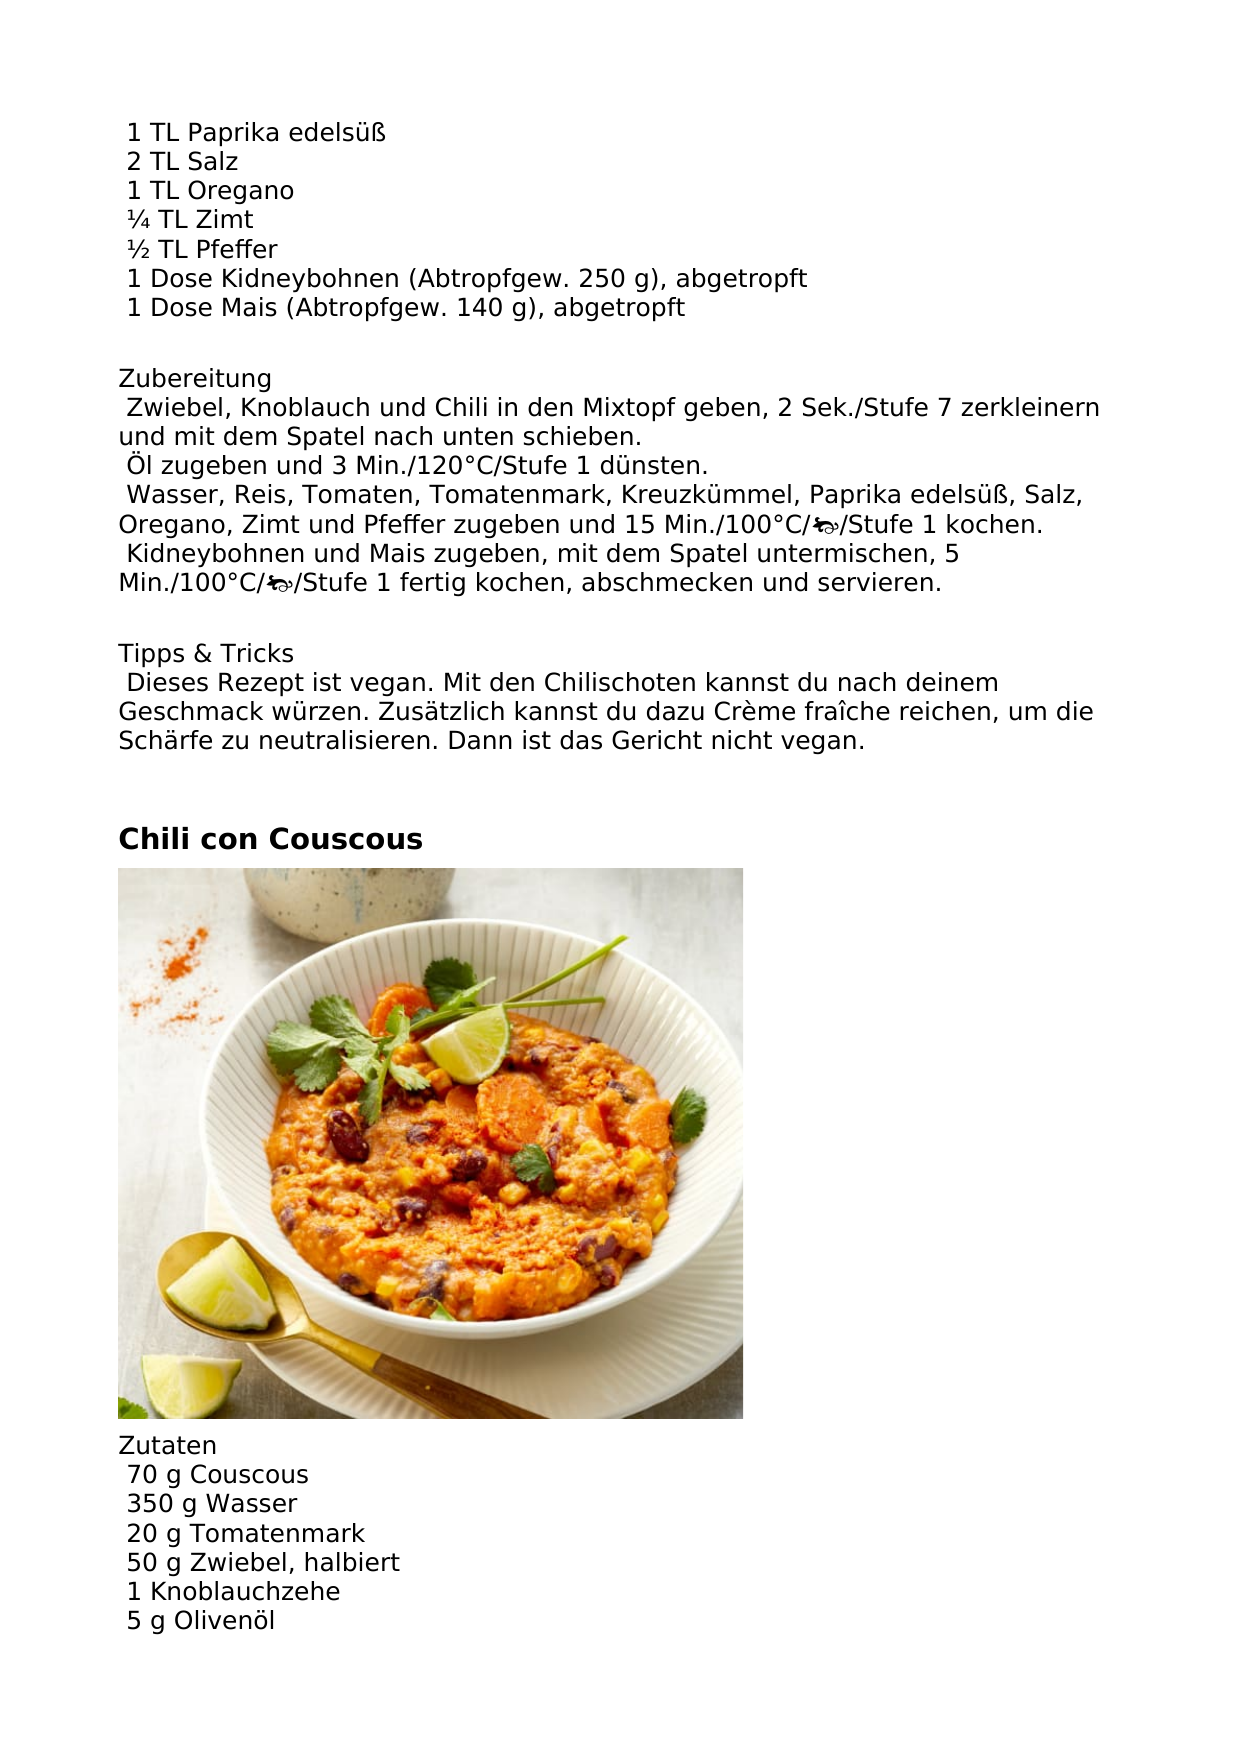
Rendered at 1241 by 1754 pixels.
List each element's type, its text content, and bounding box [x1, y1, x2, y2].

text Zutaten 70 g Couscous 350 g Wasser 20 g Tomatenmark 50 g Zwiebel, halbiert 1 Knoblauchzehe 5 g Olivenöl [118, 1431, 1122, 1635]
text Zubereitung Zwiebel, Knoblauch und Chili in den Mixtopf geben, 2 Sek./Stufe 7 zerkleinern und mit dem Spatel nach unten schieben. Öl zugeben und 3 Min./120°C/Stufe 1 dünsten. Wasser, Reis, Tomaten, Tomatenmark, Kreuzkümmel, Paprika edelsüß, Salz, Oregano, Zimt und Pfeffer zugeben und 15 Min./100°C//Stufe 1 kochen. Kidneybohnen und Mais zugeben, mit dem Spatel untermischen, 5 Min./100°C//Stufe 1 fertig kochen, abschmecken und servieren. [118, 364, 1122, 626]
text Tipps & Tricks Dieses Rezept ist vegan. Mit den Chilischoten kannst du nach deinem Geschmack würzen. Zusätzlich kannst du dazu Crème fraîche reichen, um die Schärfe zu neutralisieren. Dann ist das Gericht nicht vegan. [118, 639, 1122, 785]
picture [118, 868, 744, 1419]
text 1 TL Paprika edelsüß 2 TL Salz 1 TL Oregano ¼ TL Zimt ½ TL Pfeffer 1 Dose Kidneybohnen (Abtropfgew. 250 g), abgetropft 1 Dose Mais (Abtropfgew. 140 g), abgetropft [118, 118, 1122, 351]
subtitle Chili con Couscous [118, 822, 1122, 856]
